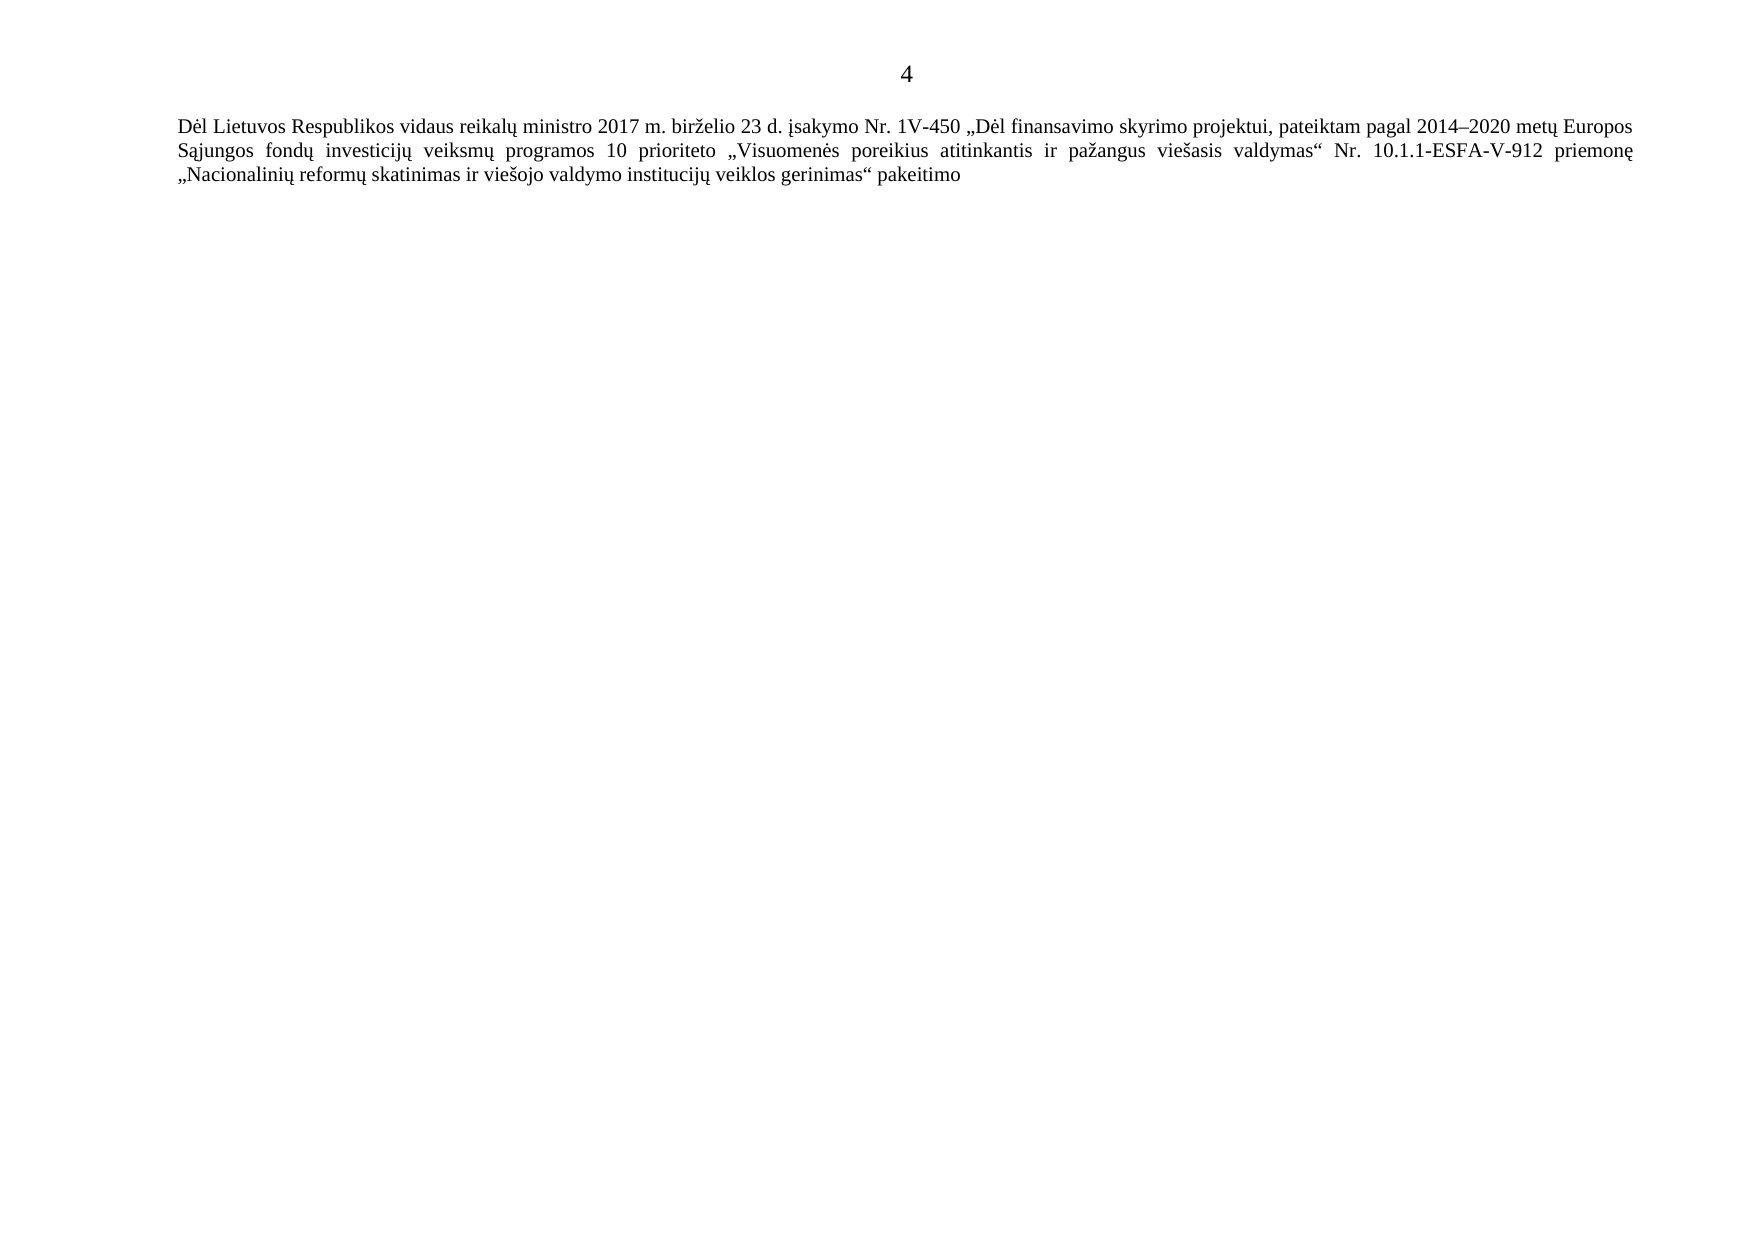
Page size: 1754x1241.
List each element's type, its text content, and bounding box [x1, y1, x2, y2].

text Dėl Lietuvos Respublikos vidaus reikalų ministro 2017 m. birželio 23 d. įsakymo Nr. 1V-450 „Dėl finansavimo skyrimo projektui, pateiktam pagal 2014–2020 metų Europos Sąjungos fondų investicijų veiksmų programos 10 prioriteto „Visuomenės poreikius atitinkantis ir pažangus viešasis valdymas“ Nr. 10.1.1-ESFA-V-912 priemonę „Nacionalinių reformų skatinimas ir viešojo valdymo institucijų veiklos gerinimas“ pakeitimo [177, 114, 1636, 186]
